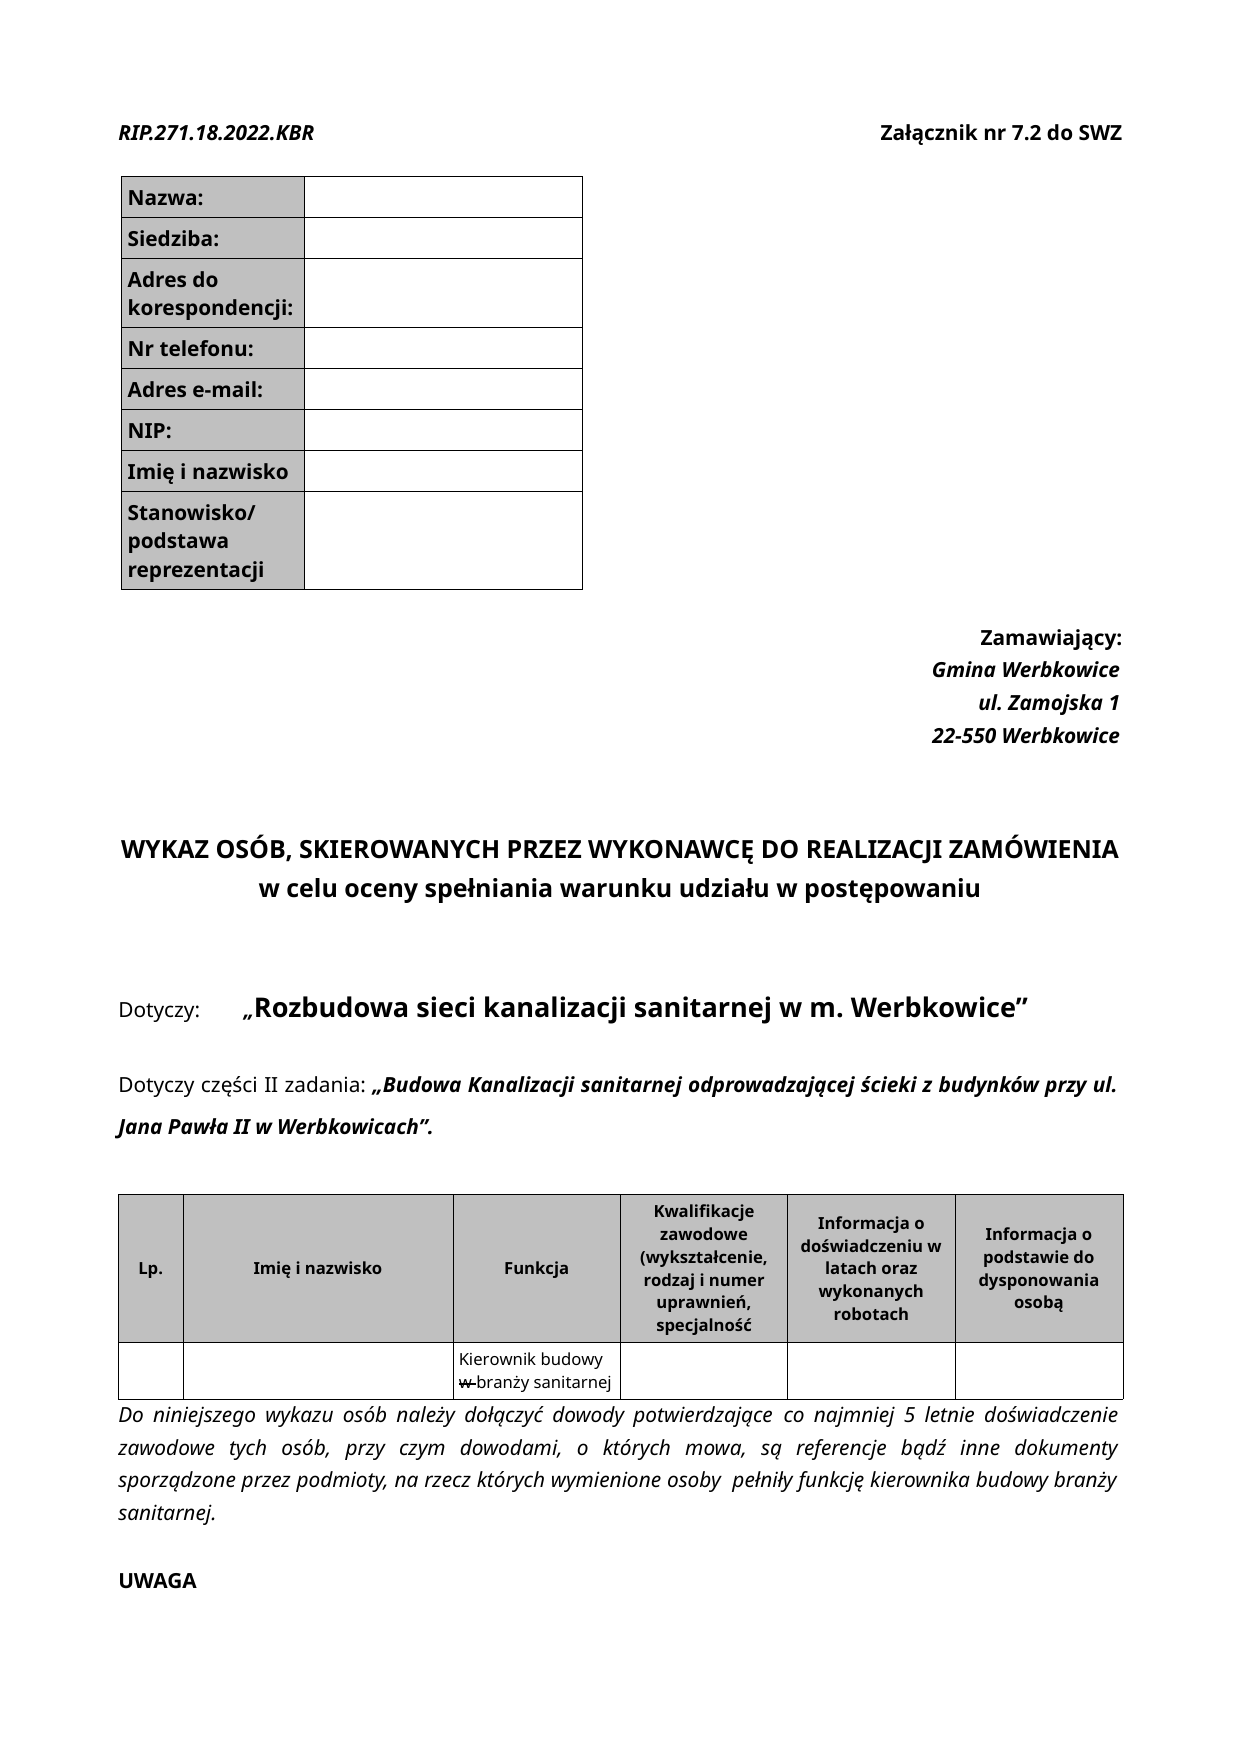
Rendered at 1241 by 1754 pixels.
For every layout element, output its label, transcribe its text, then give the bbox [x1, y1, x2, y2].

table_cell Adres e-mail: [122, 369, 304, 409]
table_cell [305, 328, 582, 368]
table_cell [305, 369, 582, 409]
text Gmina Werbkowice [118, 656, 1122, 684]
table_cell [956, 1343, 1123, 1399]
table_header Imię i nazwisko [184, 1195, 453, 1342]
text Do niniejszego wykazu osób należy dołączyć dowody potwierdzające co najmniej 5 letnie doświadczenie zawodowe tych osób, przy czym dowodami, o których mowa, są referencje bądź inne dokumenty sporządzone przez podmioty, na rzecz których wymienione osoby pełniły funkcję kierownika budowy branży sanitarnej. [118, 1400, 1121, 1527]
table_header Kwalifikacje zawodowe (wykształcenie, rodzaj i numer uprawnień, specjalność [621, 1195, 787, 1342]
text ul. Zamojska 1 [118, 688, 1122, 717]
table_cell NIP: [122, 410, 304, 450]
table_cell [788, 1343, 955, 1399]
text w celu oceny spełniania warunku udziału w postępowaniu [118, 871, 1122, 905]
table_header Lp. [119, 1195, 183, 1342]
table_cell Kierownik budowy w branży sanitarnej [454, 1343, 620, 1399]
table_cell [184, 1343, 453, 1399]
text Dotyczy części II zadania: „Budowa Kanalizacji sanitarnej odprowadzającej ścieki z budynków przy ul. Jana Pawła II w Werbkowicach”. [118, 1070, 1121, 1141]
table_header Informacja o doświadczeniu w latach oraz wykonanych robotach [788, 1195, 955, 1342]
table_header [305, 177, 582, 217]
text WYKAZ OSÓB, SKIEROWANYCH PRZEZ WYKONAWCĘ DO REALIZACJI ZAMÓWIENIA [118, 832, 1122, 866]
table_cell Nr telefonu: [122, 328, 304, 368]
table_cell [305, 451, 582, 491]
text Dotyczy: „Rozbudowa sieci kanalizacji sanitarnej w m. Werbkowice” [118, 988, 1121, 1025]
table_cell [305, 259, 582, 327]
text UWAGA [118, 1566, 1122, 1595]
table_cell [305, 218, 582, 258]
table_header Informacja o podstawie do dysponowania osobą [956, 1195, 1123, 1342]
table_cell Adres do korespondencji: [122, 259, 304, 327]
table_cell [305, 492, 582, 589]
table_cell [119, 1343, 183, 1399]
table_header Funkcja [454, 1195, 620, 1342]
table_cell Stanowisko/podstawa reprezentacji [122, 492, 304, 589]
table_cell Siedziba: [122, 218, 304, 258]
text Zamawiający: [118, 623, 1122, 651]
table_cell Imię i nazwisko [122, 451, 304, 491]
table_cell [305, 410, 582, 450]
table_header Nazwa: [122, 177, 304, 217]
table_cell [621, 1343, 787, 1399]
text 22-550 Werbkowice [118, 721, 1122, 749]
